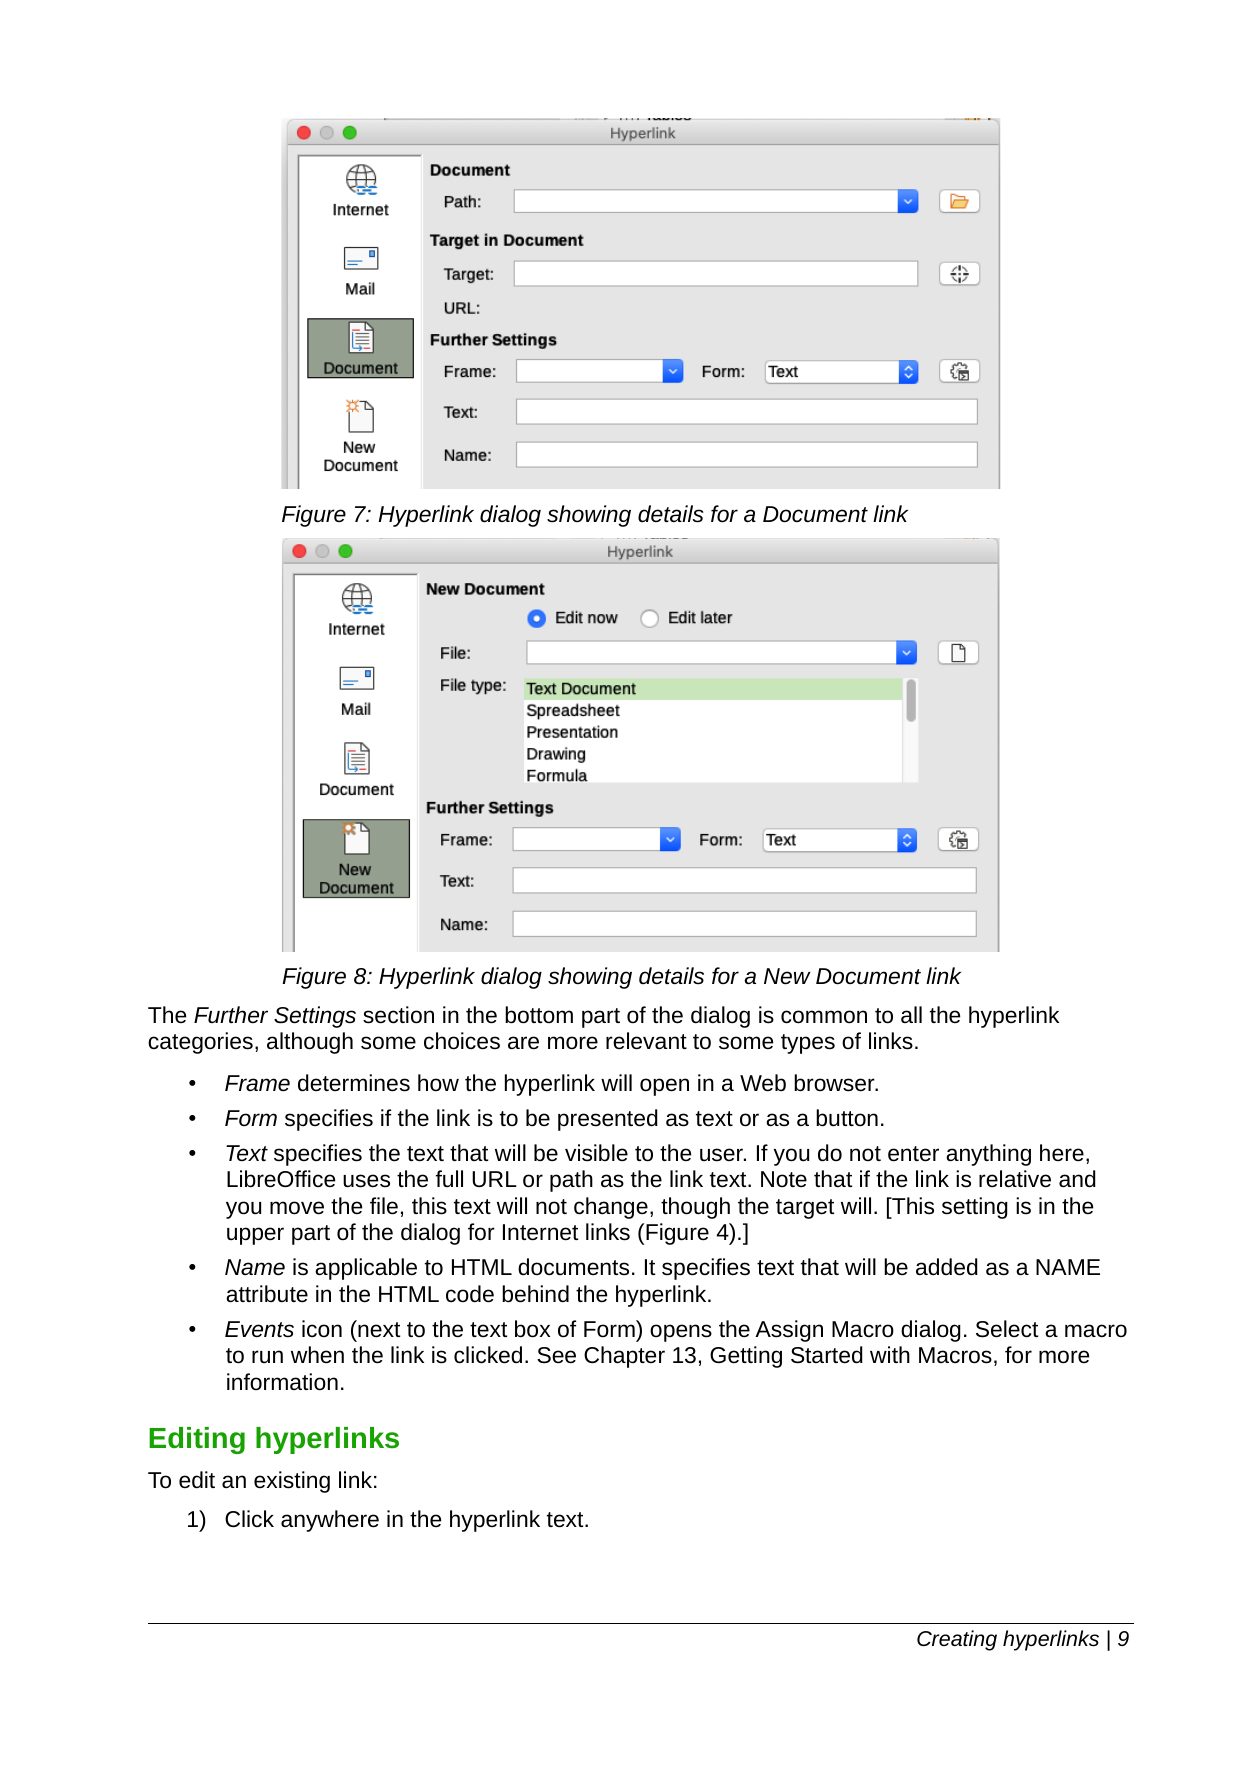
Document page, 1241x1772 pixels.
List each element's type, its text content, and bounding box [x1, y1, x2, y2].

text Figure 8: Hyperlink dialog showing details for a New Document link [282, 963, 1000, 989]
list Form specifies if the link is to be presented as text or as a button. [185, 1102, 1134, 1131]
list Frame determines how the hyperlink will open in a Web browser. [185, 1067, 1134, 1096]
text Figure 7: Hyperlink dialog showing details for a Document link [281, 501, 1001, 527]
list Name is applicable to HTML documents. It specifies text that will be added as a NAME attribute in the HTML code behind the hyperlink. [185, 1251, 1134, 1307]
list Events icon (next to the text box of Form) opens the Assign Macro dialog. Select a macro to run when the link is clicked. See Chapter 13, Getting Started with Macros, for more information. [185, 1313, 1134, 1398]
subtitle Editing hyperlinks [148, 1422, 1134, 1455]
list To edit an existing link: [148, 1467, 1134, 1493]
picture [281, 118, 1001, 489]
list Text specifies the text that will be visible to the user. If you do not enter anything here, LibreOffice uses the full URL or path as the link text. Note that if the link is relative and you move the file, this text will not change, though the target will. [This setting is in the upper part of the dialog for Internet links (Figure 4).] [185, 1137, 1134, 1246]
list Click anywhere in the hyperlink text. [207, 1506, 1134, 1532]
picture [281, 538, 1000, 952]
list The Further Settings section in the bottom part of the dialog is common to all the hyperlink categories, although some choices are more relevant to some types of links. [148, 1002, 1134, 1054]
